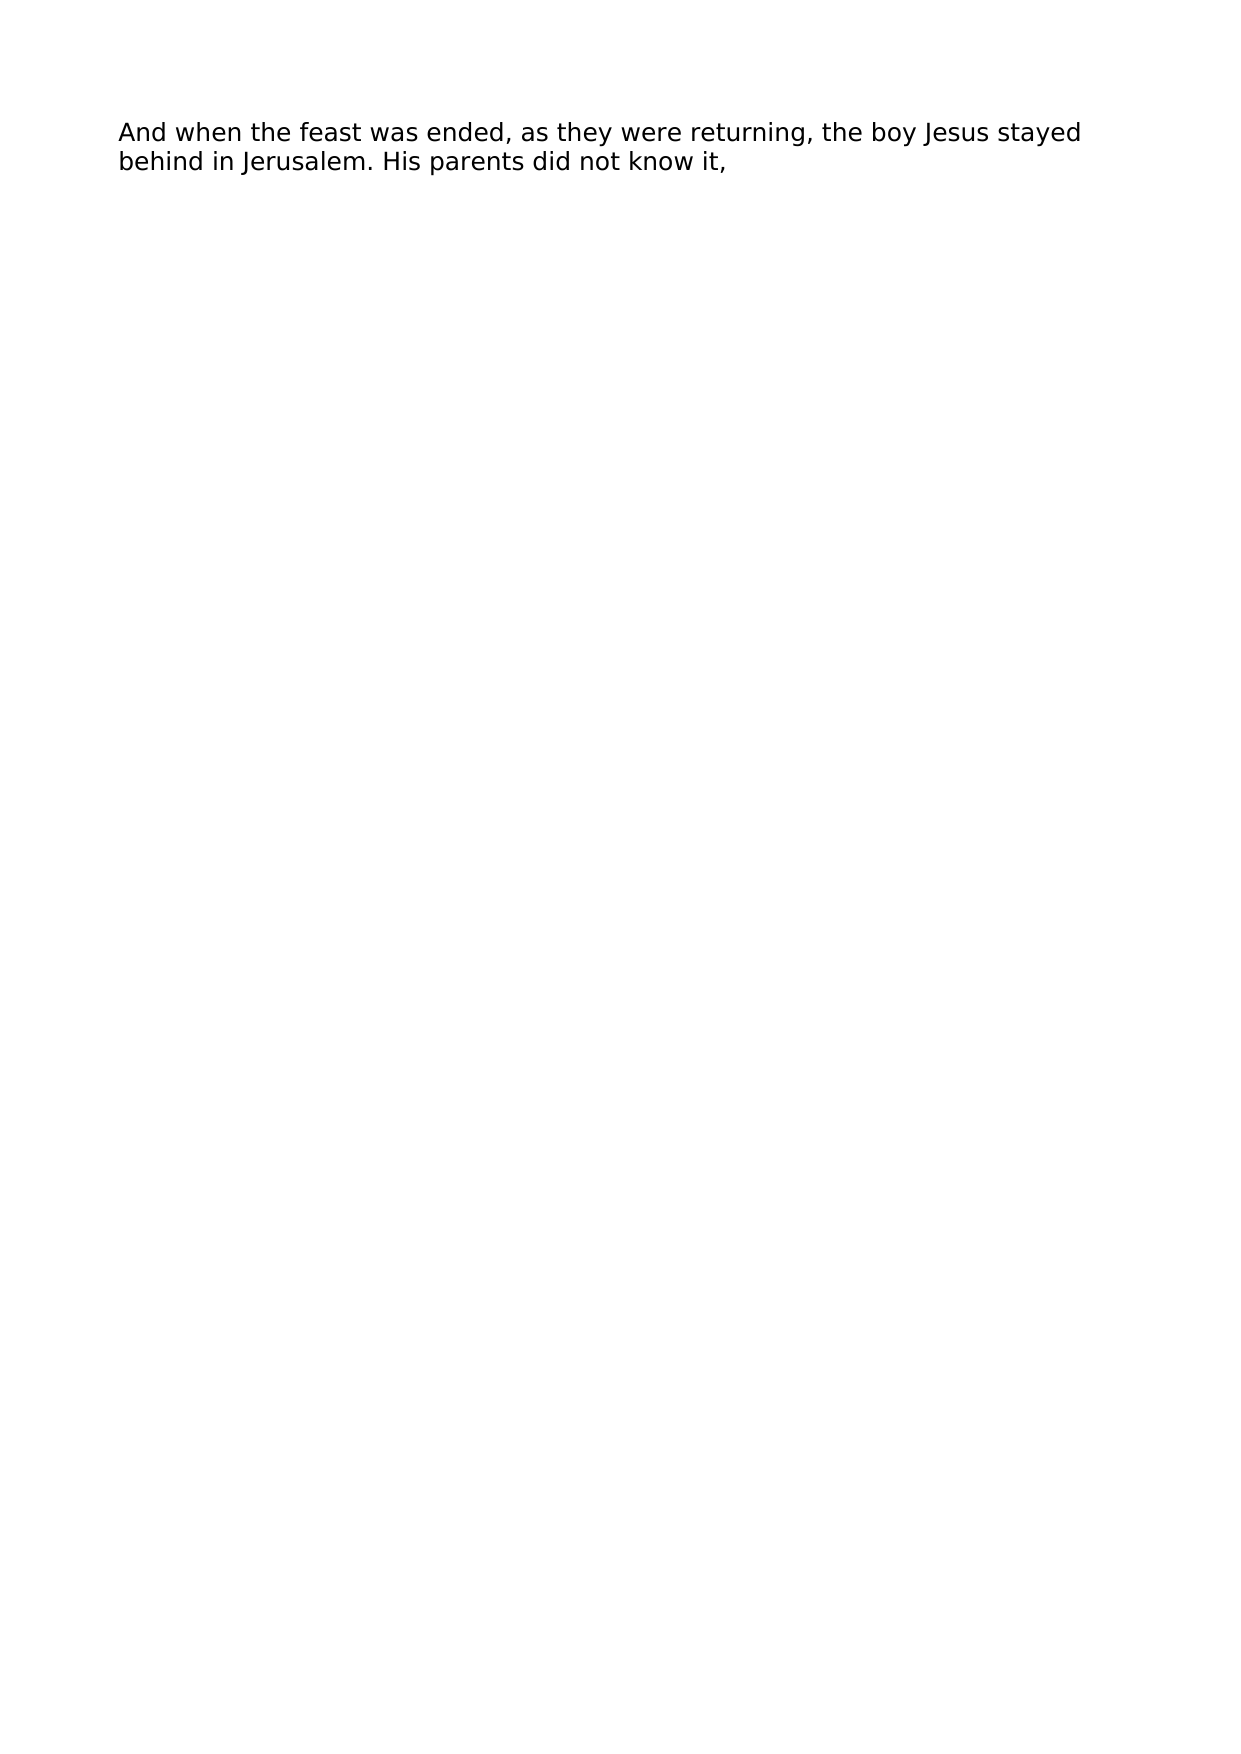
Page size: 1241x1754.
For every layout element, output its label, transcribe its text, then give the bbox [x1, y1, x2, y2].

text And when the feast was ended, as they were returning, the boy Jesus stayed behind in Jerusalem. His parents did not know it, [118, 118, 1122, 176]
